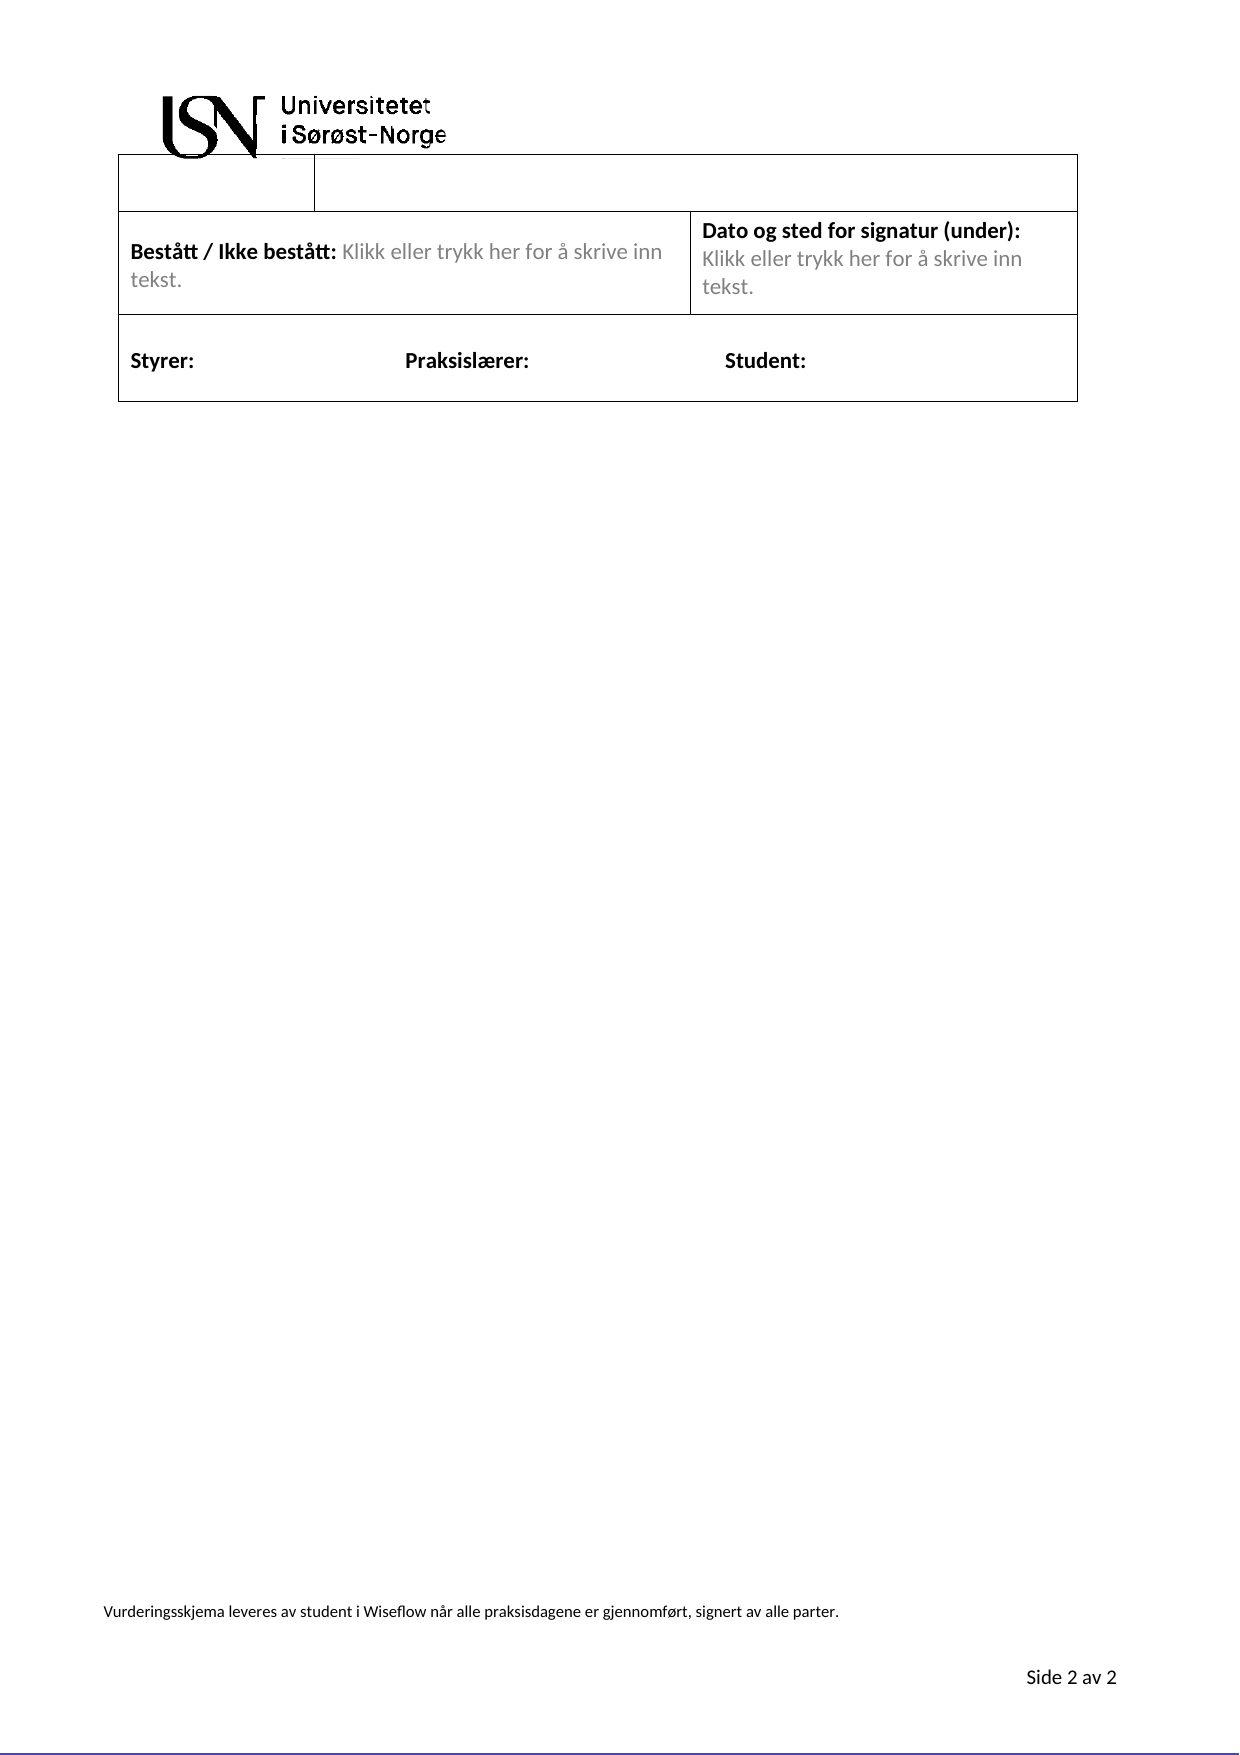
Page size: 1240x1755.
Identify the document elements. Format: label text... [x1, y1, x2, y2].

table_cell Dato og sted for signatur (under): Klikk eller trykk her for å skrive inn tekst. [691, 212, 1077, 314]
table_cell [119, 155, 314, 211]
table_cell Bestått / Ikke bestått: Klikk eller trykk her for å skrive inn tekst. [119, 212, 690, 314]
table_cell [315, 155, 1077, 211]
table_cell Styrer: Praksislærer: Student: [119, 315, 1077, 401]
